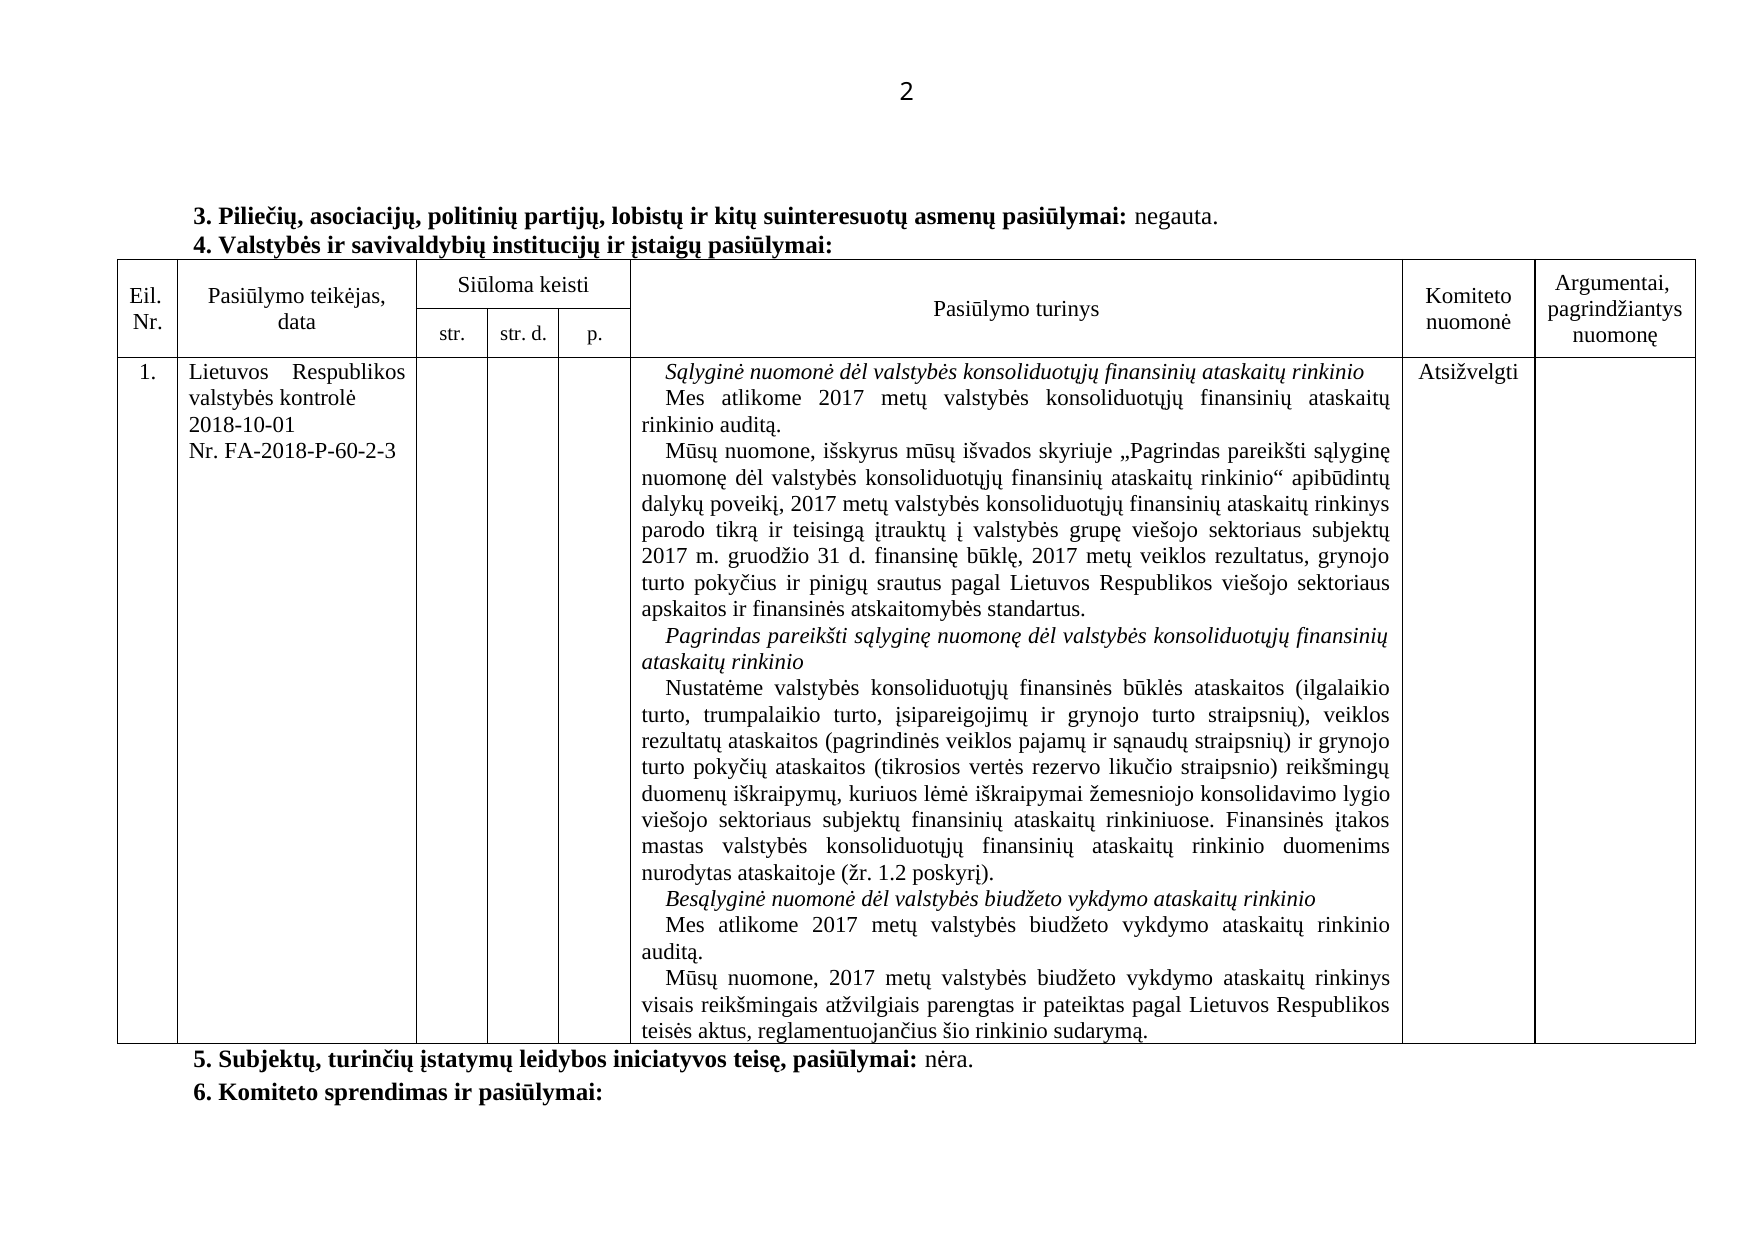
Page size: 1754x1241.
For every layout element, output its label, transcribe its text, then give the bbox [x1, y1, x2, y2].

text 4. Valstybės ir savivaldybių institucijų ir įstaigų pasiūlymai: [118, 230, 1695, 259]
table_cell p. [559, 309, 630, 357]
text 5. Subjektų, turinčių įstatymų leidybos iniciatyvos teisę, pasiūlymai: nėra. [118, 1044, 1695, 1073]
text 3. Piliečių, asociacijų, politinių partijų, lobistų ir kitų suinteresuotų asmenų pasiūlymai: negauta. [118, 201, 1695, 230]
table_header Argumentai, pagrindžiantys nuomonę [1536, 260, 1695, 357]
table_cell [1536, 358, 1695, 1043]
table_header Pasiūlymo teikėjas, data [178, 260, 416, 357]
table_cell Sąlyginė nuomonė dėl valstybės konsoliduotųjų finansinių ataskaitų rinkinio Mes atlikome 2017 metų valstybės konsoliduotųjų finansinių ataskaitų rinkinio auditą. Mūsų nuomone, išskyrus mūsų išvados skyriuje „Pagrindas pareikšti sąlyginę nuomonę dėl valstybės konsoliduotųjų finansinių ataskaitų rinkinio“ apibūdintų dalykų poveikį, 2017 metų valstybės konsoliduotųjų finansinių ataskaitų rinkinys parodo tikrą ir teisingą įtrauktų į valstybės grupę viešojo sektoriaus subjektų 2017 m. gruodžio 31 d. finansinę būklę, 2017 metų veiklos rezultatus, grynojo turto pokyčius ir pinigų srautus pagal Lietuvos Respublikos viešojo sektoriaus apskaitos ir finansinės atskaitomybės standartus. Pagrindas pareikšti sąlyginę nuomonę dėl valstybės konsoliduotųjų finansinių ataskaitų rinkinio Nustatėme valstybės konsoliduotųjų finansinės būklės ataskaitos (ilgalaikio turto, trumpalaikio turto, įsipareigojimų ir grynojo turto straipsnių), veiklos rezultatų ataskaitos (pagrindinės veiklos pajamų ir sąnaudų straipsnių) ir grynojo turto pokyčių ataskaitos (tikrosios vertės rezervo likučio straipsnio) reikšmingų duomenų iškraipymų, kuriuos lėmė iškraipymai žemesniojo konsolidavimo lygio viešojo sektoriaus subjektų finansinių ataskaitų rinkiniuose. Finansinės įtakos mastas valstybės konsoliduotųjų finansinių ataskaitų rinkinio duomenims nurodytas ataskaitoje (žr. 1.2 poskyrį). Besąlyginė nuomonė dėl valstybės biudžeto vykdymo ataskaitų rinkinio Mes atlikome 2017 metų valstybės biudžeto vykdymo ataskaitų rinkinio auditą. Mūsų nuomone, 2017 metų valstybės biudžeto vykdymo ataskaitų rinkinys visais reikšmingais atžvilgiais parengtas ir pateiktas pagal Lietuvos Respublikos teisės aktus, reglamentuojančius šio rinkinio sudarymą. [631, 358, 1402, 1043]
table_cell 1. [118, 358, 177, 1043]
table_cell [488, 358, 558, 1043]
table_cell str. [417, 309, 487, 357]
table_header Eil. Nr. [118, 260, 177, 357]
table_header Komiteto nuomonė [1403, 260, 1534, 357]
table_header Pasiūlymo turinys [631, 260, 1402, 357]
table_cell Lietuvos Respublikos valstybės kontrolė 2018-10-01 Nr. FA-2018-P-60-2-3 [178, 358, 416, 1043]
table_cell Atsižvelgti [1403, 358, 1534, 1043]
text 6. Komiteto sprendimas ir pasiūlymai: [118, 1077, 1695, 1106]
table_cell [559, 358, 630, 1043]
table_cell [417, 358, 487, 1043]
table_cell str. d. [488, 309, 558, 357]
table_header Siūloma keisti [417, 260, 630, 308]
